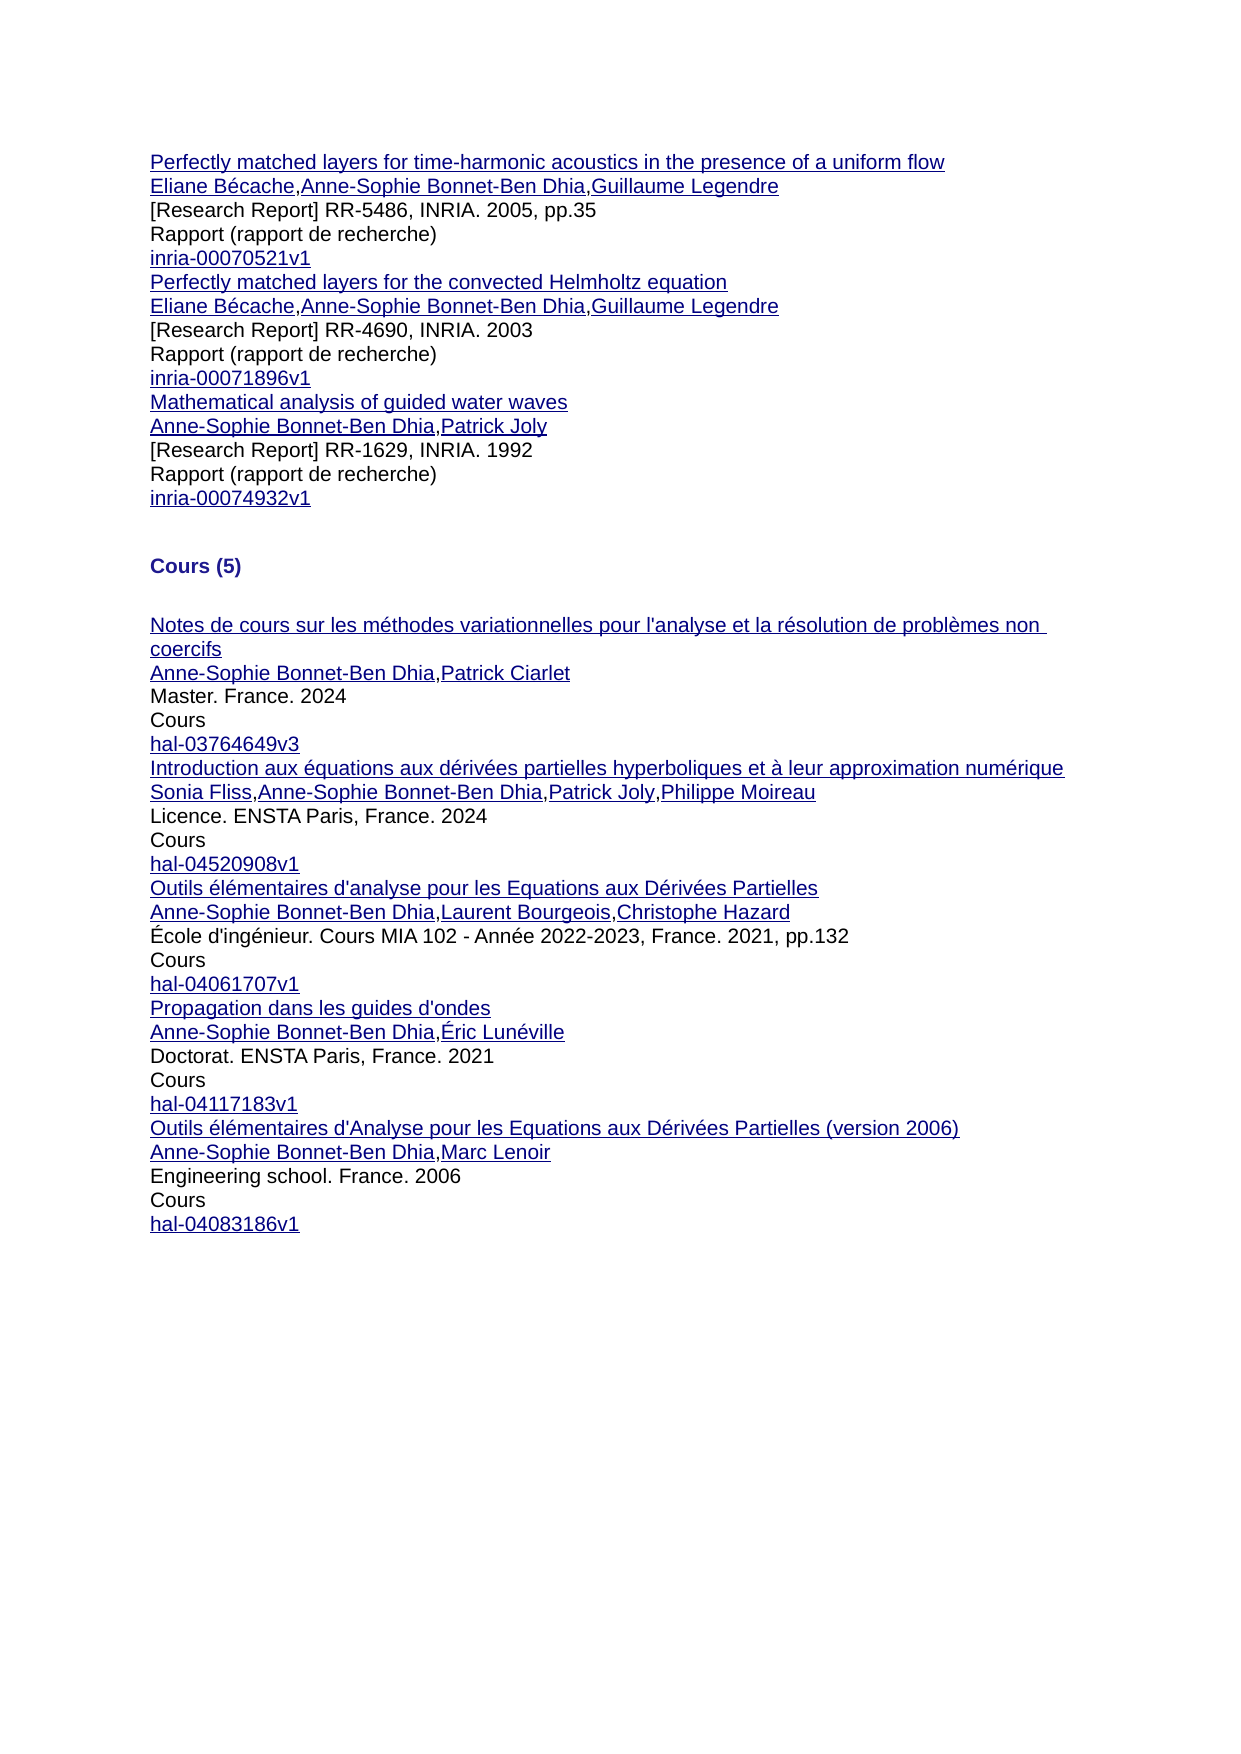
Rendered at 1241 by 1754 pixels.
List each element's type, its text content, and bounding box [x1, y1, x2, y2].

table_cell Propagation dans les guides d'ondes Anne-Sophie Bonnet-Ben Dhia,Éric Lunéville Doctorat. ENSTA Paris, France. 2021 Cours hal-04117183v1 [150, 996, 1090, 1116]
table_cell Perfectly matched layers for time-harmonic acoustics in the presence of a uniform flow Eliane Bécache,Anne-Sophie Bonnet-Ben Dhia,Guillaume Legendre [Research Report] RR-5486, INRIA. 2005, pp.35 Rapport (rapport de recherche) inria-00070521v1 [150, 150, 1090, 270]
table_cell Perfectly matched layers for the convected Helmholtz equation Eliane Bécache,Anne-Sophie Bonnet-Ben Dhia,Guillaume Legendre [Research Report] RR-4690, INRIA. 2003 Rapport (rapport de recherche) inria-00071896v1 [150, 270, 1090, 389]
table_cell Outils élémentaires d'Analyse pour les Equations aux Dérivées Partielles (version 2006) Anne-Sophie Bonnet-Ben Dhia,Marc Lenoir Engineering school. France. 2006 Cours hal-04083186v1 [150, 1116, 1090, 1235]
subtitle Cours (5) [150, 554, 1090, 578]
table_header Notes de cours sur les méthodes variationnelles pour l'analyse et la résolution de problèmes non coercifs Anne-Sophie Bonnet-Ben Dhia,Patrick Ciarlet Master. France. 2024 Cours hal-03764649v3 [150, 613, 1090, 756]
table_cell Outils élémentaires d'analyse pour les Equations aux Dérivées Partielles Anne-Sophie Bonnet-Ben Dhia,Laurent Bourgeois,Christophe Hazard École d'ingénieur. Cours MIA 102 - Année 2022-2023, France. 2021, pp.132 Cours hal-04061707v1 [150, 876, 1090, 996]
table_cell Introduction aux équations aux dérivées partielles hyperboliques et à leur approximation numérique Sonia Fliss,Anne-Sophie Bonnet-Ben Dhia,Patrick Joly,Philippe Moireau Licence. ENSTA Paris, France. 2024 Cours hal-04520908v1 [150, 756, 1090, 876]
table_cell Mathematical analysis of guided water waves Anne-Sophie Bonnet-Ben Dhia,Patrick Joly [Research Report] RR-1629, INRIA. 1992 Rapport (rapport de recherche) inria-00074932v1 [150, 390, 1090, 509]
